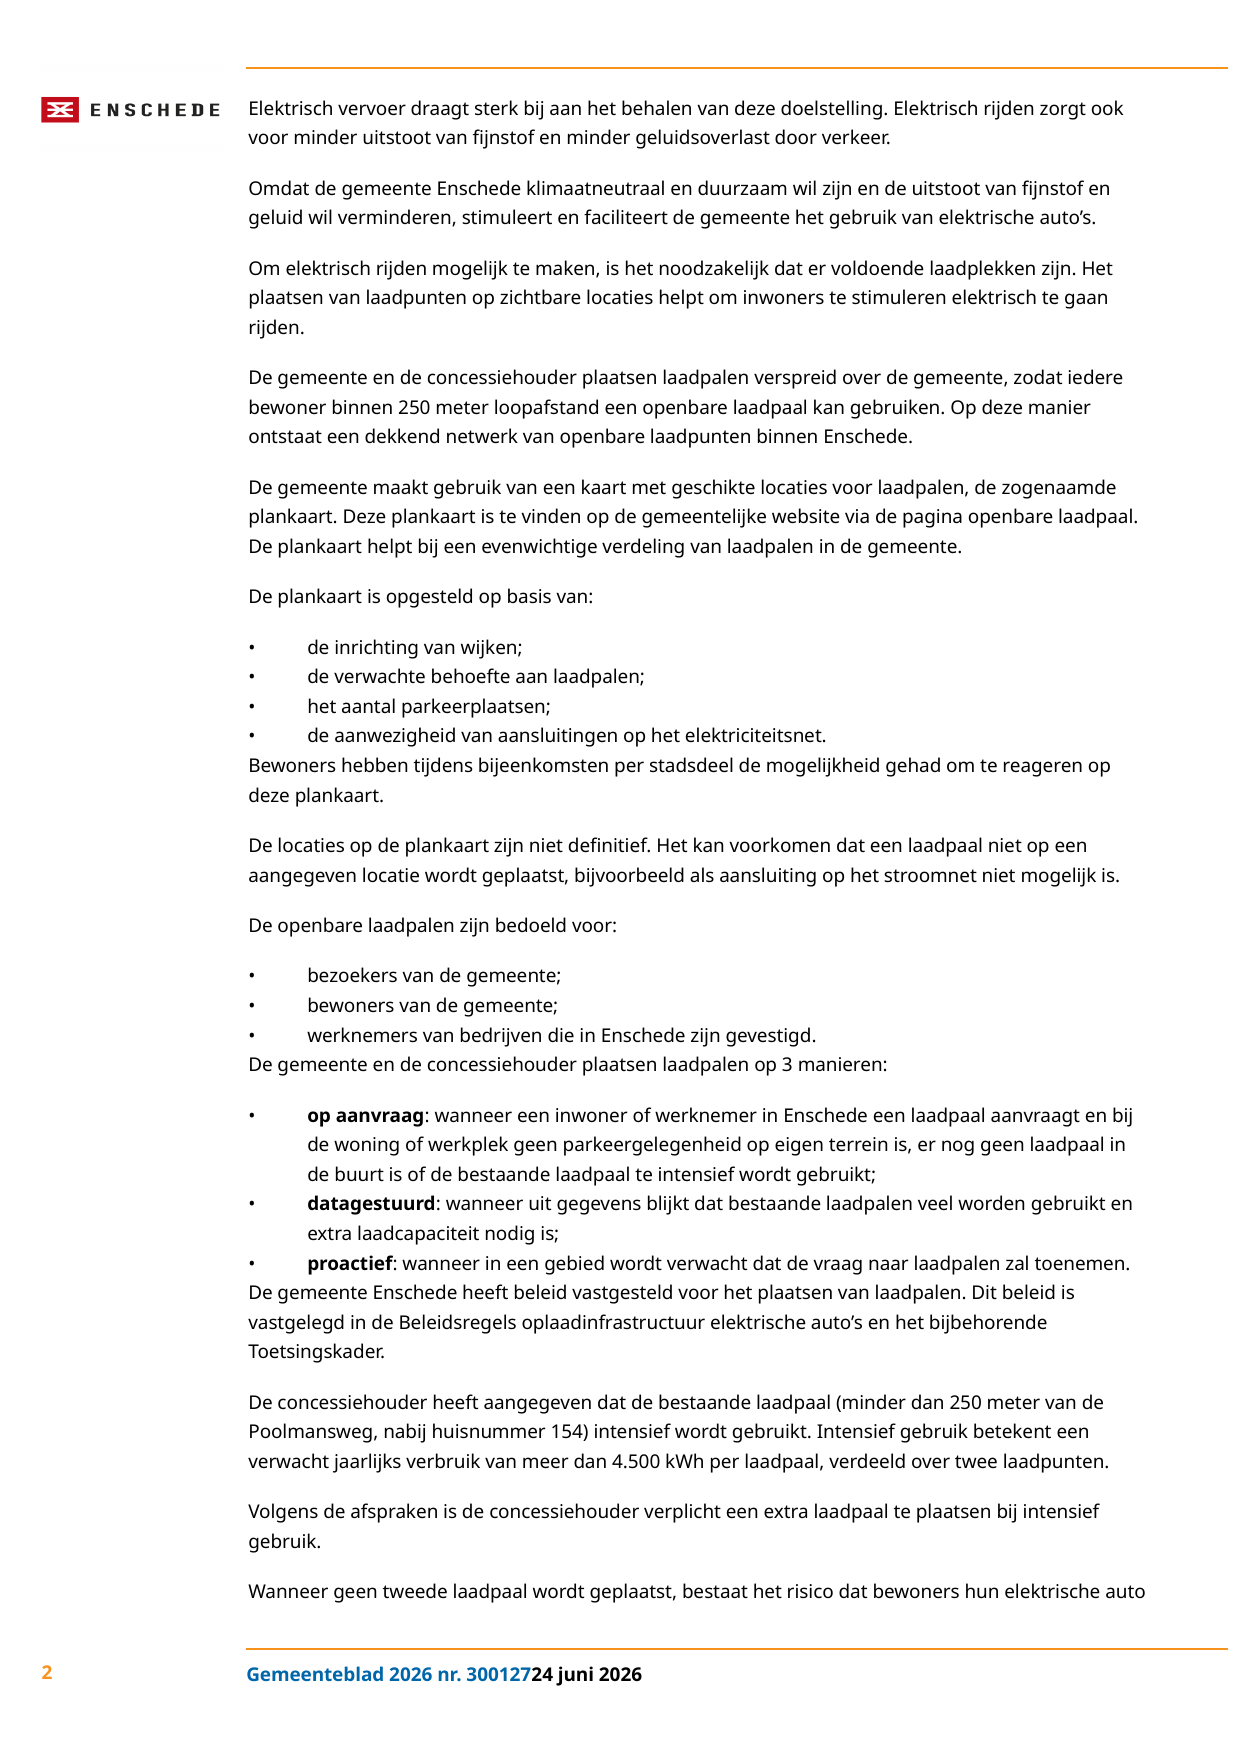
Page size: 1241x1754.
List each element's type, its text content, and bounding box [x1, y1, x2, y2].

list bewoners van de gemeente; [248, 992, 1152, 1018]
text De plankaart is opgesteld op basis van: [248, 583, 1152, 609]
text De openbare laadpalen zijn bedoeld voor: [248, 912, 1152, 938]
text Bewoners hebben tijdens bijeenkomsten per stadsdeel de mogelijkheid gehad om te reageren op deze plankaart. [248, 752, 1152, 808]
text Wanneer geen tweede laadpaal wordt geplaatst, bestaat het risico dat bewoners hun elektrische auto [248, 1578, 1152, 1604]
list proactief: wanneer in een gebied wordt verwacht dat de vraag naar laadpalen zal toenemen. [248, 1250, 1152, 1276]
text De gemeente en de concessiehouder plaatsen laadpalen op 3 manieren: [248, 1051, 1152, 1077]
list werknemers van bedrijven die in Enschede zijn gevestigd. [248, 1022, 1152, 1048]
list de verwachte behoefte aan laadpalen; [248, 663, 1152, 689]
list bezoekers van de gemeente; [248, 963, 1152, 988]
text Om elektrisch rijden mogelijk te maken, is het noodzakelijk dat er voldoende laadplekken zijn. Het plaatsen van laadpunten op zichtbare locaties helpt om inwoners te stimuleren elektrisch te gaan rijden. [248, 255, 1152, 340]
list datagestuurd: wanneer uit gegevens blijkt dat bestaande laadpalen veel worden gebruikt en extra laadcapaciteit nodig is; [248, 1191, 1152, 1246]
list de inrichting van wijken; [248, 634, 1152, 660]
text De gemeente maakt gebruik van een kaart met geschikte locaties voor laadpalen, de zogenaamde plankaart. Deze plankaart is te vinden op de gemeentelijke website via de pagina openbare laadpaal. De plankaart helpt bij een evenwichtige verdeling van laadpalen in de gemeente. [248, 474, 1152, 559]
list de aanwezigheid van aansluitingen op het elektriciteitsnet. [248, 723, 1152, 748]
text Omdat de gemeente Enschede klimaatneutraal en duurzaam wil zijn en de uitstoot van fijnstof en geluid wil verminderen, stimuleert en faciliteert de gemeente het gebruik van elektrische auto’s. [248, 175, 1152, 230]
picture [41, 47, 231, 172]
text De locaties op de plankaart zijn niet definitief. Het kan voorkomen dat een laadpaal niet op een aangegeven locatie wordt geplaatst, bijvoorbeeld als aansluiting op het stroomnet niet mogelijk is. [248, 832, 1152, 888]
text De gemeente en de concessiehouder plaatsen laadpalen verspreid over de gemeente, zodat iedere bewoner binnen 250 meter loopafstand een openbare laadpaal kan gebruiken. Op deze manier ontstaat een dekkend netwerk van openbare laadpunten binnen Enschede. [248, 364, 1152, 449]
list op aanvraag: wanneer een inwoner of werknemer in Enschede een laadpaal aanvraagt en bij de woning of werkplek geen parkeergelegenheid op eigen terrein is, er nog geen laadpaal in de buurt is of de bestaande laadpaal te intensief wordt gebruikt; [248, 1102, 1152, 1187]
text De concessiehouder heeft aangegeven dat de bestaande laadpaal (minder dan 250 meter van de Poolmansweg, nabij huisnummer 154) intensief wordt gebruikt. Intensief gebruik betekent een verwacht jaarlijks verbruik van meer dan 4.500 kWh per laadpaal, verdeeld over twee laadpunten. [248, 1389, 1152, 1474]
text Volgens de afspraken is de concessiehouder verplicht een extra laadpaal te plaatsen bij intensief gebruik. [248, 1498, 1152, 1554]
text De gemeente Enschede heeft beleid vastgesteld voor het plaatsen van laadpalen. Dit beleid is vastgelegd in de Beleidsregels oplaadinfrastructuur elektrische auto’s en het bijbehorende Toetsingskader. [248, 1279, 1152, 1364]
list het aantal parkeerplaatsen; [248, 693, 1152, 719]
text Elektrisch vervoer draagt sterk bij aan het behalen van deze doelstelling. Elektrisch rijden zorgt ook voor minder uitstoot van fijnstof en minder geluidsoverlast door verkeer. [248, 95, 1152, 150]
